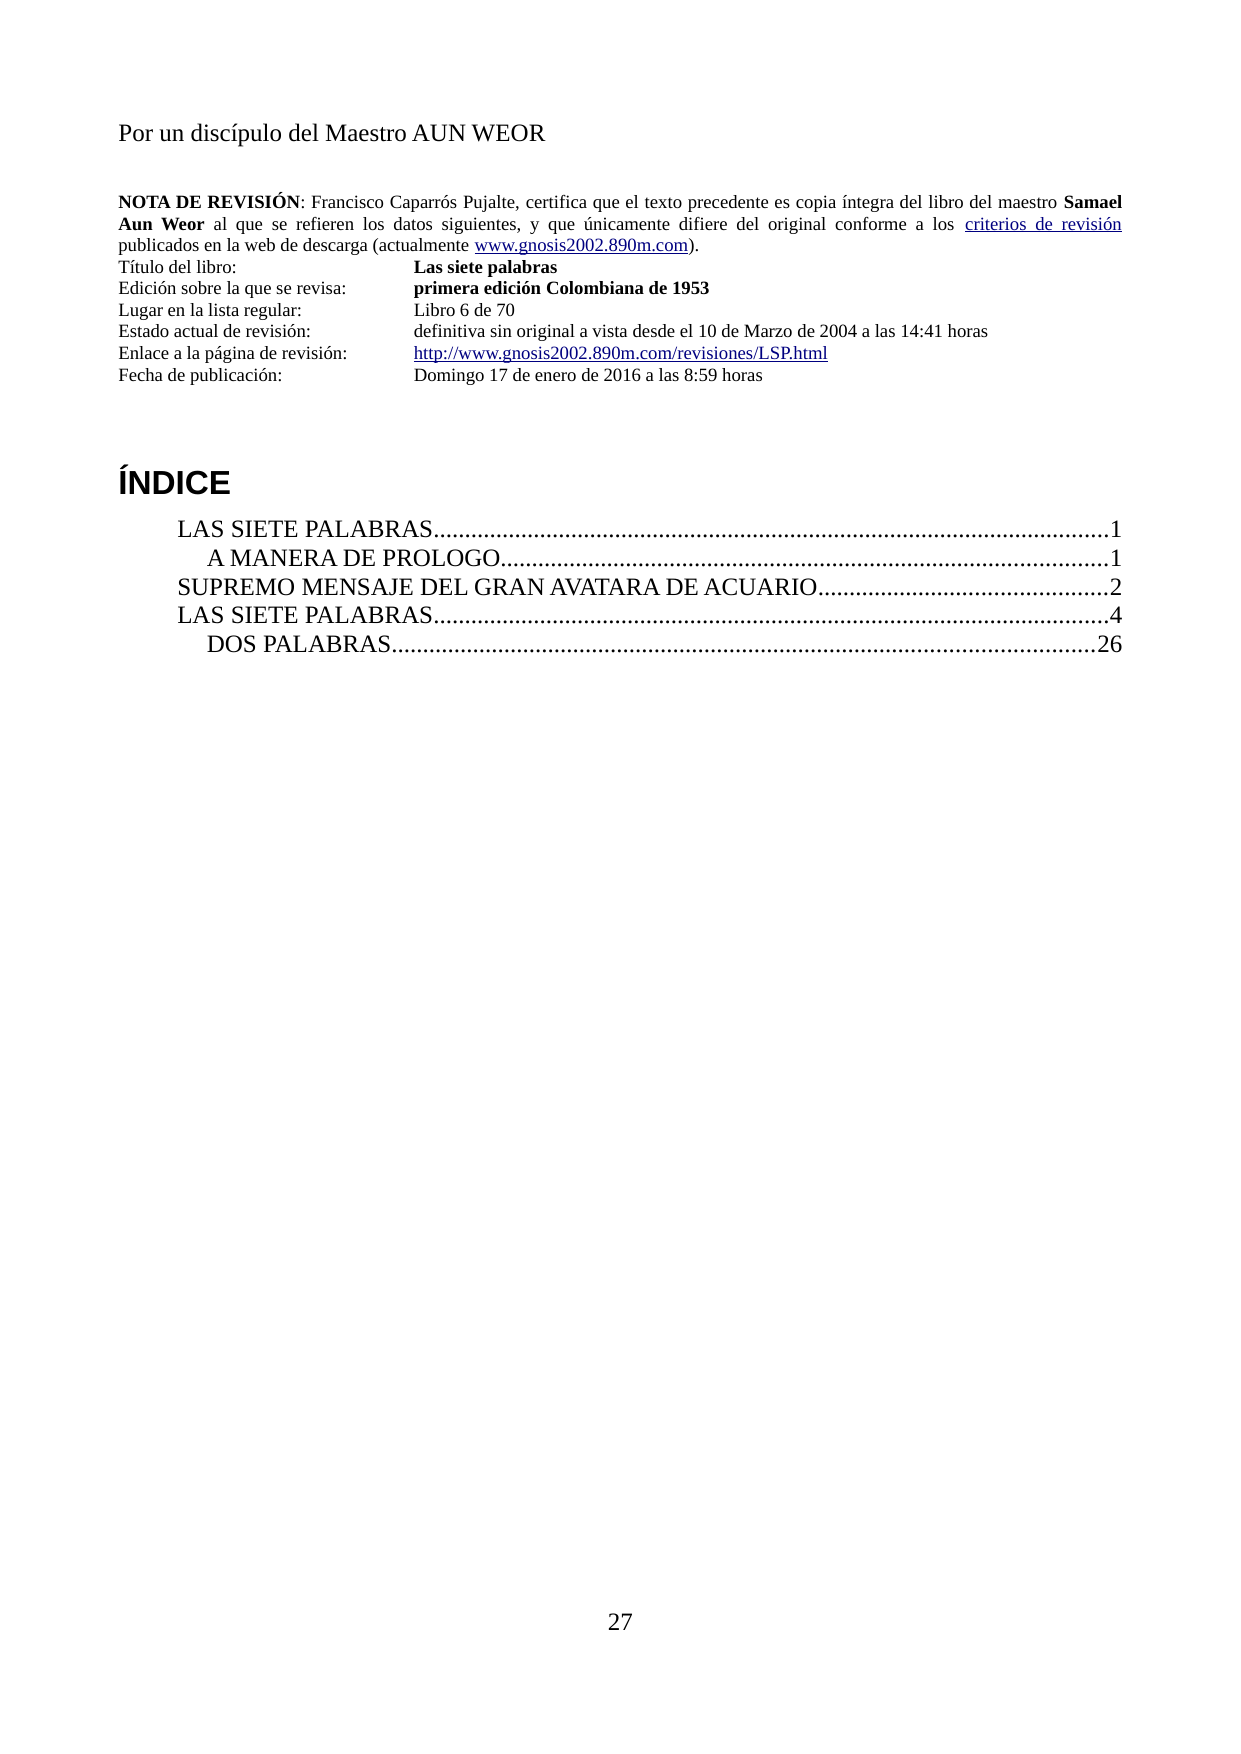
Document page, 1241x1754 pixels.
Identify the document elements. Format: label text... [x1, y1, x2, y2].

subtitle ÍNDICE [118, 463, 1122, 502]
text Lugar en la lista regular: Libro 6 de 70 [118, 299, 1122, 320]
text NOTA DE REVISIÓN: Francisco Caparrós Pujalte, certifica que el texto precedente es copia íntegra del libro del maestro Samael Aun Weor al que se refieren los datos siguientes, y que únicamente difiere del original conforme a los criterios de revisión publicados en la web de descarga (actualmente www.gnosis2002.890m.com). [118, 191, 1122, 256]
text LAS SIETE PALABRAS 4 [177, 601, 1122, 629]
text Edición sobre la que se revisa: primera edición Colombiana de 1953 [118, 277, 1122, 299]
text Enlace a la página de revisión: http://www.gnosis2002.890m.com/revisiones/LSP.html [118, 342, 1122, 363]
text Fecha de publicación: Domingo 17 de enero de 2016 a las 8:59 horas [118, 363, 1122, 385]
text DOS PALABRAS 26 [207, 629, 1122, 658]
text A MANERA DE PROLOGO 1 [207, 543, 1122, 572]
text LAS SIETE PALABRAS 1 [177, 514, 1122, 543]
text SUPREMO MENSAJE DEL GRAN AVATARA DE ACUARIO 2 [177, 572, 1122, 601]
text Título del libro: Las siete palabras [118, 256, 1122, 277]
text Estado actual de revisión: definitiva sin original a vista desde el 10 de Marzo de 2004 a las 14:41 horas [118, 320, 1122, 342]
text Por un discípulo del Maestro AUN WEOR [118, 118, 1122, 147]
